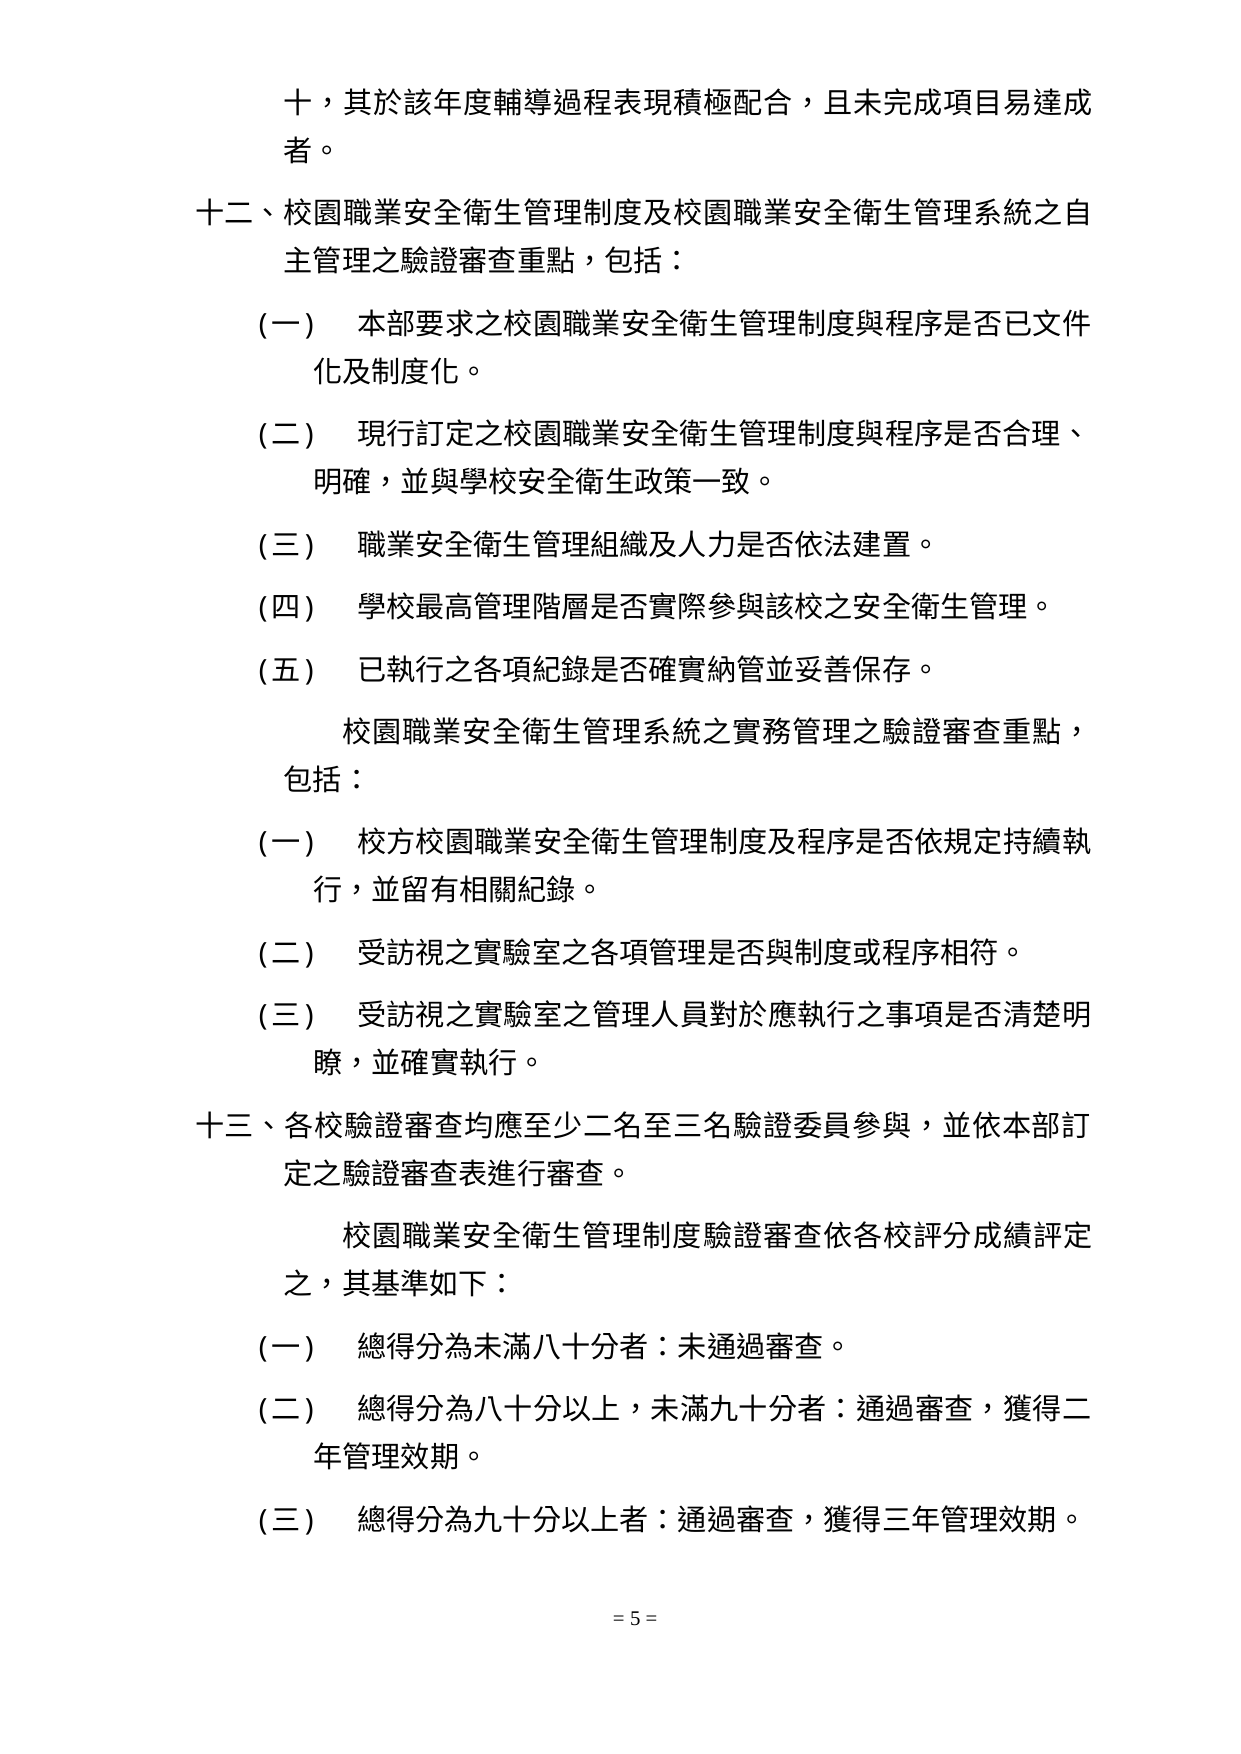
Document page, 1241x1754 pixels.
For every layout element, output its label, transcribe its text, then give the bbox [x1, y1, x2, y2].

text 校園職業安全衛生管理系統之實務管理之驗證審查重點，包括： [283, 704, 1092, 800]
text 十，其於該年度輔導過程表現積極配合，且未完成項目易達成者。 [283, 75, 1092, 171]
list 受訪視之實驗室之各項管理是否與制度或程序相符。 [254, 925, 1092, 973]
list 總得分為未滿八十分者：未通過審查。 [254, 1319, 1092, 1367]
list 總得分為九十分以上者：通過審查，獲得三年管理效期。 [254, 1492, 1092, 1539]
list 已執行之各項紀錄是否確實納管並妥善保存。 [254, 642, 1092, 689]
list 職業安全衛生管理組織及人力是否依法建置。 [254, 517, 1092, 564]
text 十三、各校驗證審查均應至少二名至三名驗證委員參與，並依本部訂定之驗證審查表進行審查。 [195, 1098, 1092, 1194]
list 受訪視之實驗室之管理人員對於應執行之事項是否清楚明瞭，並確實執行。 [254, 987, 1092, 1083]
list 校方校園職業安全衛生管理制度及程序是否依規定持續執行，並留有相關紀錄。 [254, 814, 1092, 910]
list 校園職業安全衛生管理制度及校園職業安全衛生管理系統之自主管理之驗證審查重點，包括： [195, 185, 1092, 281]
list 總得分為八十分以上，未滿九十分者：通過審查，獲得二年管理效期。 [254, 1381, 1092, 1477]
text 校園職業安全衛生管理制度驗證審查依各校評分成績評定之，其基準如下： [283, 1208, 1092, 1304]
list 本部要求之校園職業安全衛生管理制度與程序是否已文件化及制度化。 [254, 296, 1092, 392]
list 學校最高管理階層是否實際參與該校之安全衛生管理。 [254, 579, 1092, 627]
list 現行訂定之校園職業安全衛生管理制度與程序是否合理、明確，並與學校安全衛生政策一致。 [254, 406, 1092, 502]
